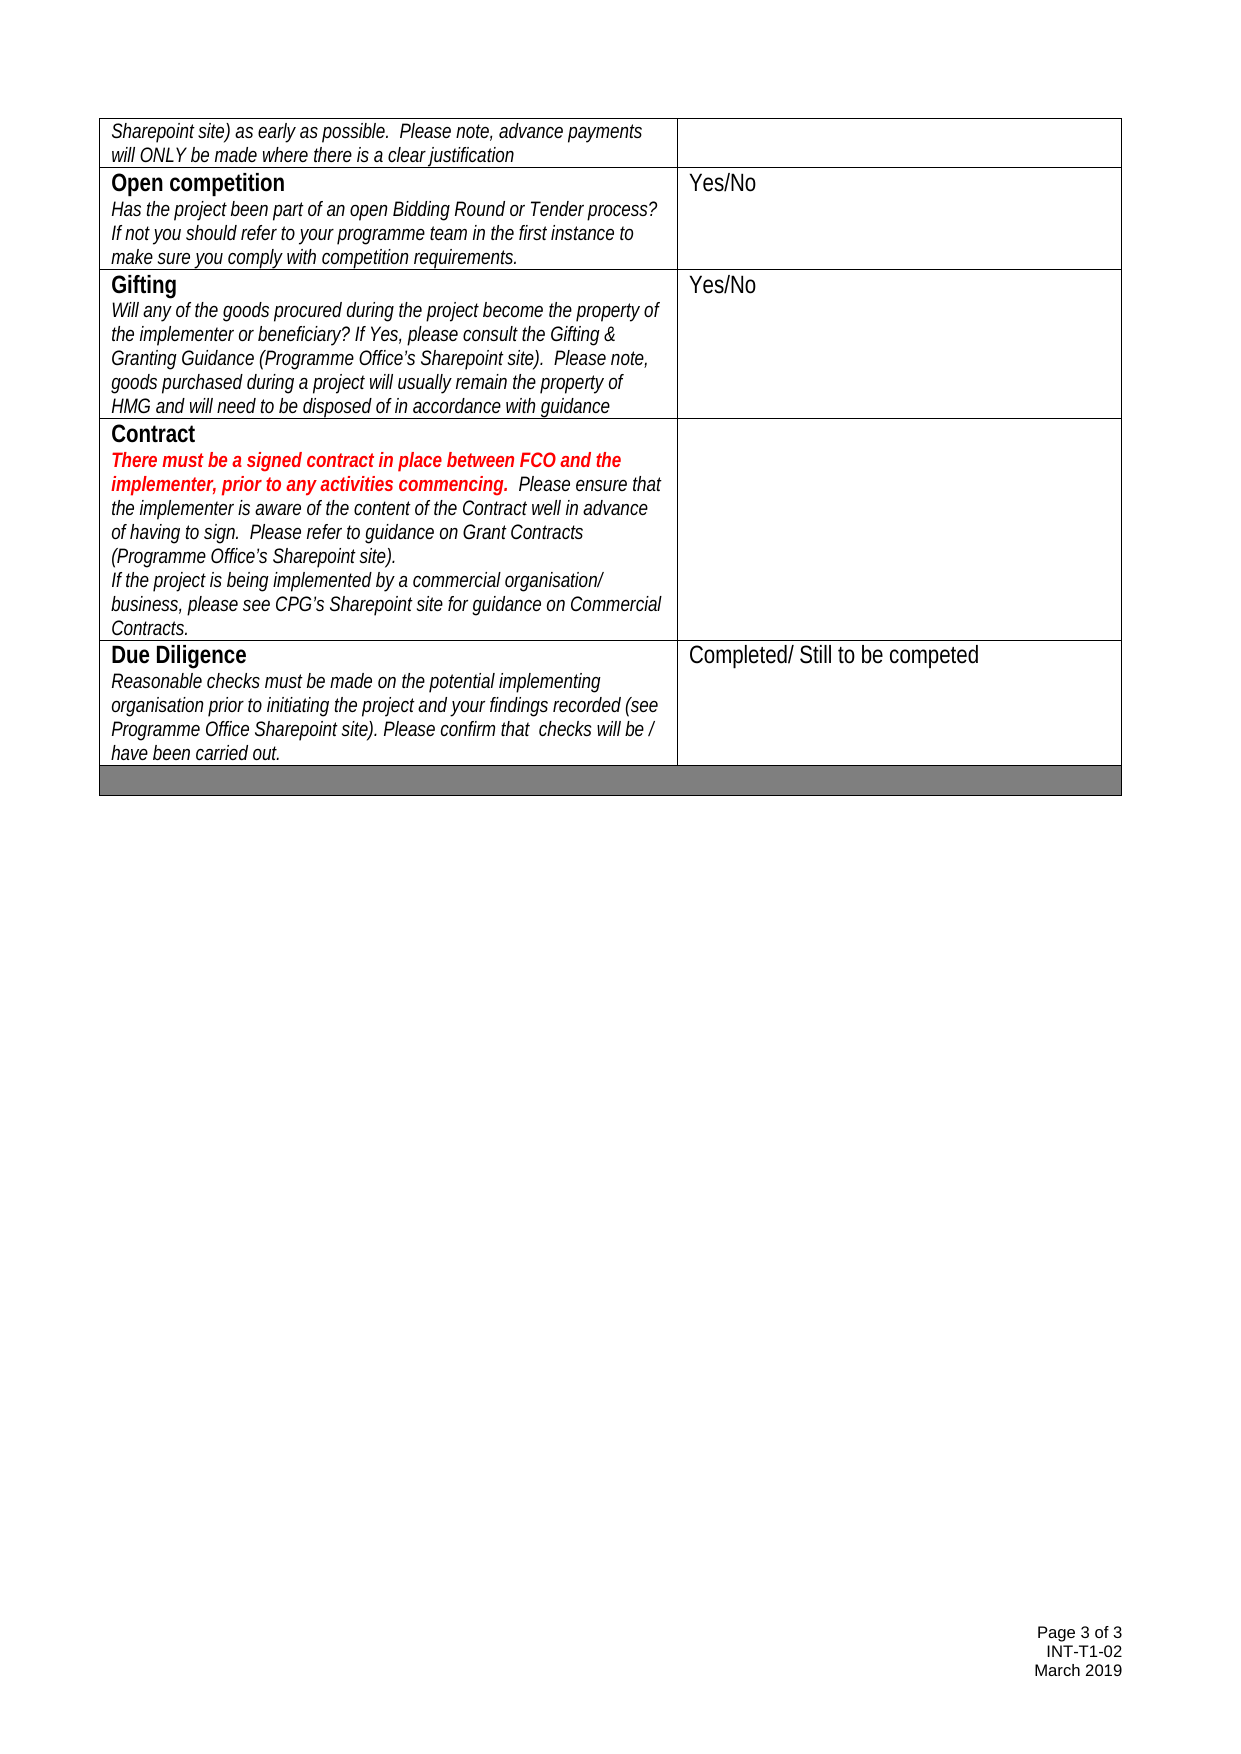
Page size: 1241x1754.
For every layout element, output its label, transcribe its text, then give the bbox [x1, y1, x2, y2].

table_cell [100, 766, 1121, 795]
table_cell Completed/ Still to be competed [678, 641, 1121, 765]
table_cell Sharepoint site) as early as possible. Please note, advance payments will ONLY be made where there is a clear justification [100, 119, 677, 167]
table_cell Yes/No [678, 270, 1121, 418]
table_cell Due Diligence Reasonable checks must be made on the potential implementing organisation prior to initiating the project and your findings recorded (see Programme Office Sharepoint site). Please confirm that checks will be / have been carried out. [100, 641, 677, 765]
table_cell Yes/No [678, 168, 1121, 269]
table_cell Open competition Has the project been part of an open Bidding Round or Tender process? If not you should refer to your programme team in the first instance to make sure you comply with competition requirements. [100, 168, 677, 269]
table_cell [678, 419, 1121, 639]
table_cell Gifting Will any of the goods procured during the project become the property of the implementer or beneficiary? If Yes, please consult the Gifting & Granting Guidance (Programme Office’s Sharepoint site). Please note, goods purchased during a project will usually remain the property of HMG and will need to be disposed of in accordance with guidance [100, 270, 677, 418]
table_cell Contract There must be a signed contract in place between FCO and the implementer, prior to any activities commencing. Please ensure that the implementer is aware of the content of the Contract well in advance of having to sign. Please refer to guidance on Grant Contracts (Programme Office’s Sharepoint site). If the project is being implemented by a commercial organisation/ business, please see CPG’s Sharepoint site for guidance on Commercial Contracts. [100, 419, 677, 639]
table_cell [678, 119, 1121, 167]
